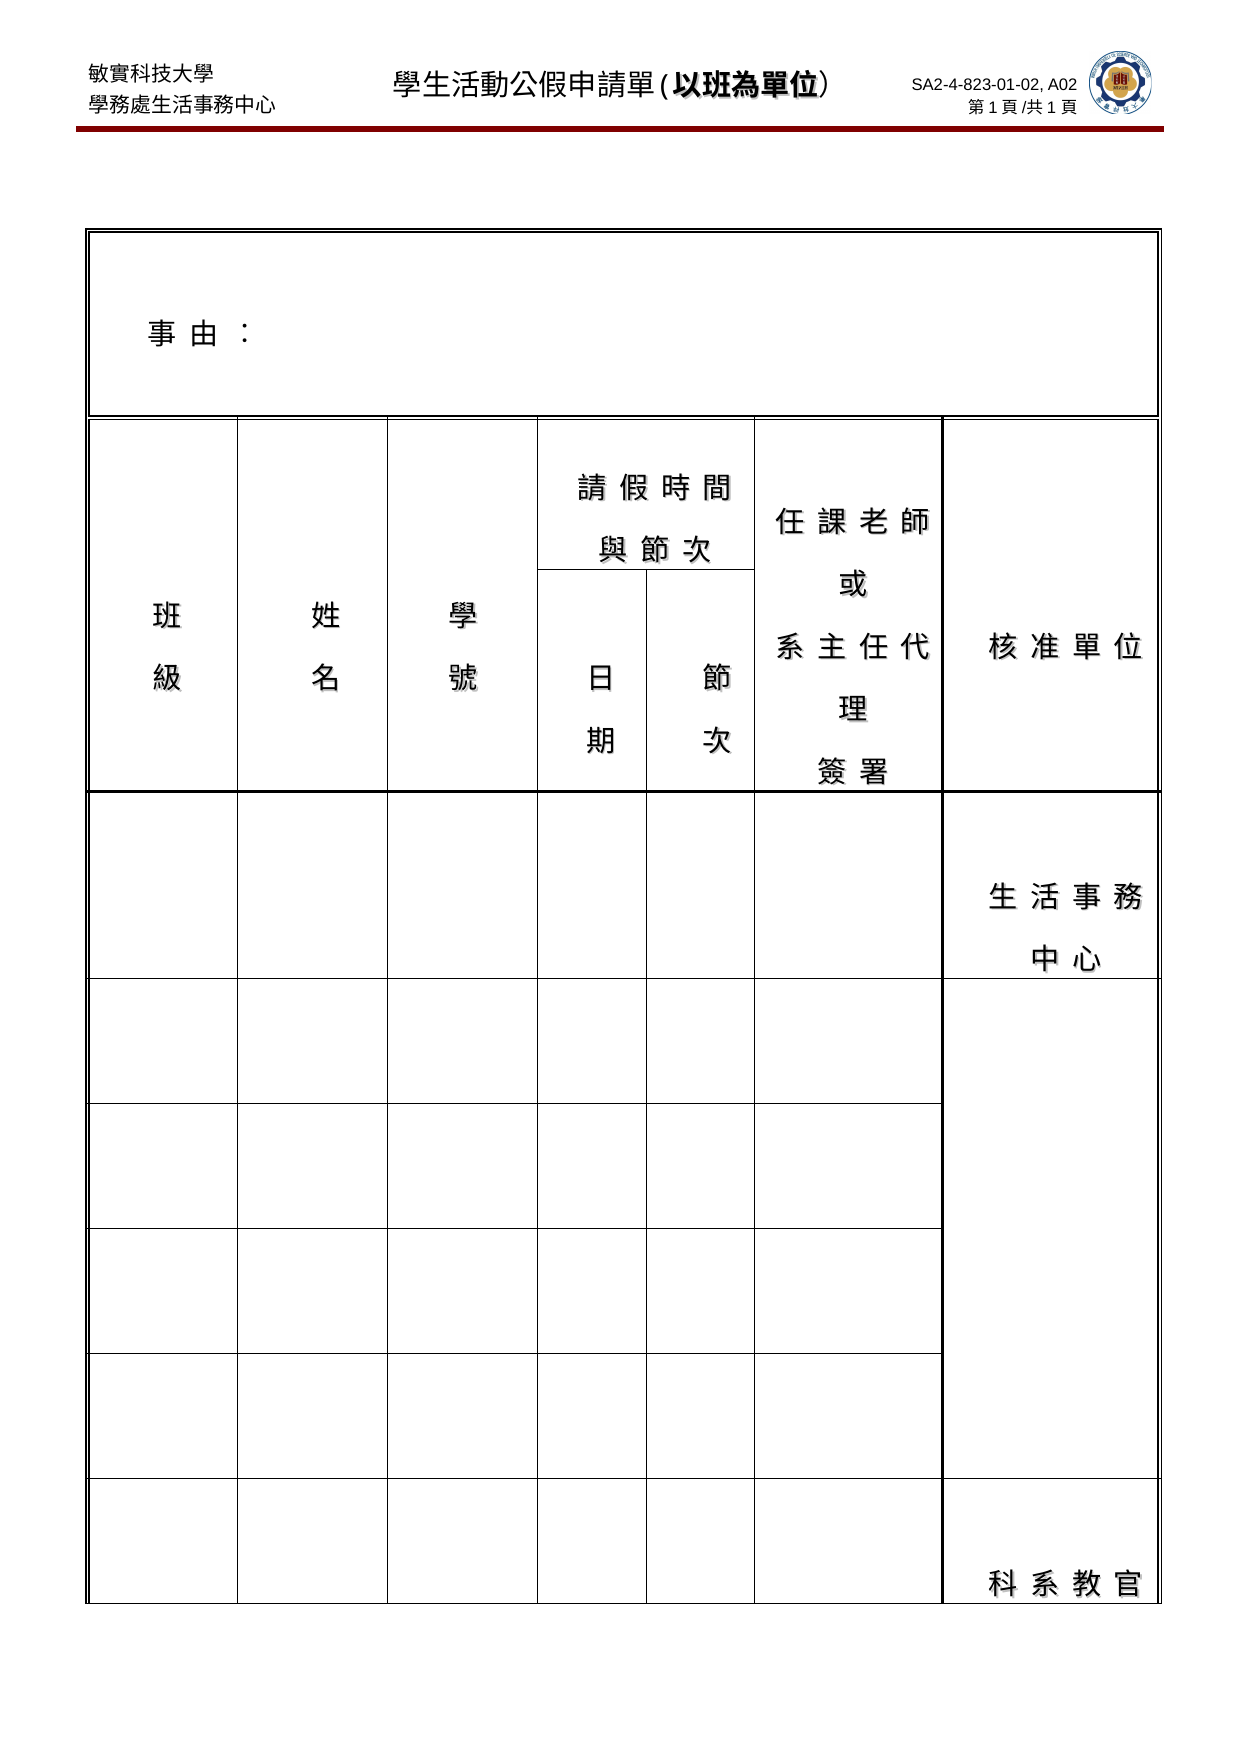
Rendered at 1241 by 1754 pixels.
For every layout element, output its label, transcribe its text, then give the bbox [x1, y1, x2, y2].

table_cell [388, 1479, 537, 1603]
table_cell [388, 979, 537, 1103]
table_cell 學 號 [388, 420, 537, 790]
table_cell [755, 1354, 941, 1478]
table_cell [90, 1229, 237, 1353]
table_cell [538, 1354, 646, 1478]
table_cell [755, 1229, 941, 1353]
table_cell 班 級 [90, 420, 237, 790]
table_cell [238, 1104, 387, 1228]
table_cell [90, 979, 237, 1103]
table_cell [388, 1104, 537, 1228]
table_cell [90, 1354, 237, 1478]
table_cell [238, 1354, 387, 1478]
table_cell [388, 1229, 537, 1353]
table_cell 姓 名 [238, 420, 387, 790]
table_cell [647, 1354, 754, 1478]
table_cell [238, 979, 387, 1103]
table_cell [538, 793, 646, 978]
table_header 事由︰ [90, 233, 1157, 415]
table_cell [388, 793, 537, 978]
table_cell [755, 1104, 941, 1228]
table_cell [90, 1479, 237, 1603]
table_cell [538, 979, 646, 1103]
table_cell 日 期 [538, 570, 646, 790]
table_cell 節 次 [647, 570, 754, 790]
table_cell [238, 793, 387, 978]
table_cell [647, 979, 754, 1103]
table_cell [647, 793, 754, 978]
table_cell [647, 1479, 754, 1603]
table_cell 科系教官 [944, 1479, 1157, 1603]
table_cell [90, 1104, 237, 1228]
table_cell [944, 979, 1157, 1478]
table_cell 生活事務中心 [944, 793, 1157, 978]
table_cell [647, 1229, 754, 1353]
table_cell [90, 793, 237, 978]
table_cell [538, 1104, 646, 1228]
table_cell [538, 1479, 646, 1603]
table_cell [538, 1229, 646, 1353]
table_cell 任課老師或 系主任代理 簽署 [755, 420, 941, 790]
table_cell [238, 1479, 387, 1603]
table_cell [647, 1104, 754, 1228]
table_cell [238, 1229, 387, 1353]
table_cell [755, 979, 941, 1103]
table_cell [755, 1479, 941, 1603]
table_cell 請假時間與節次 [538, 420, 754, 569]
table_cell 核准單位 [944, 420, 1157, 790]
table_cell [388, 1354, 537, 1478]
table_cell [755, 793, 941, 978]
